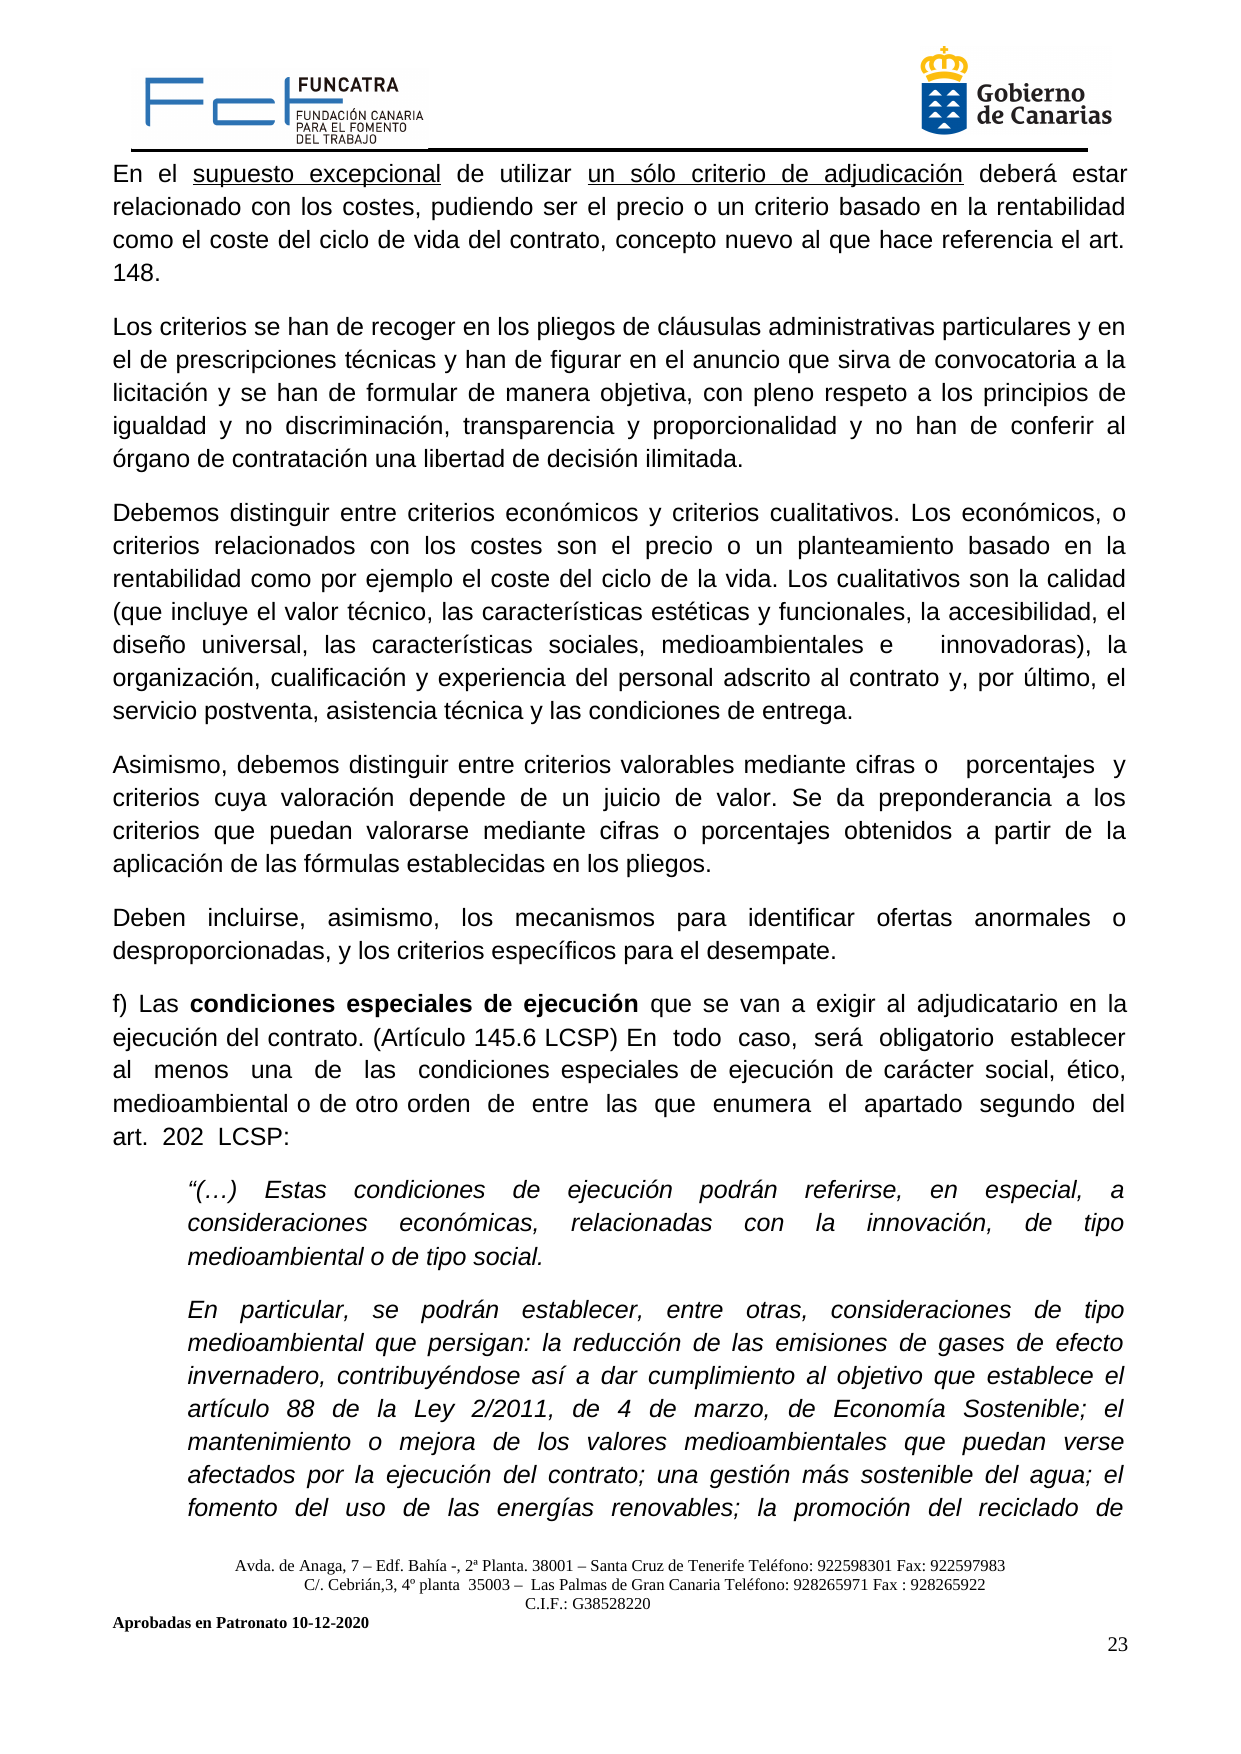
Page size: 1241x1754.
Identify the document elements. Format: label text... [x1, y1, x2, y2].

text En particular, se podrán establecer, entre otras, consideraciones de tipo medioambiental que persigan: la reducción de las emisiones de gases de efecto invernadero, contribuyéndose así a dar cumplimiento al objetivo que establece el artículo 88 de la Ley 2/2011, de 4 de marzo, de Economía Sostenible; el mantenimiento o mejora de los valores medioambientales que puedan verse afectados por la ejecución del contrato; una gestión más sostenible del agua; el fomento del uso de las energías renovables; la promoción del reciclado de [187, 1295, 1128, 1522]
text “(…) Estas condiciones de ejecución podrán referirse, en especial, a consideraciones económicas, relacionadas con la innovación, de tipo medioambiental o de tipo social. [187, 1175, 1128, 1270]
text Debemos distinguir entre criterios económicos y criterios cualitativos. Los económicos, o criterios relacionados con los costes son el precio o un planteamiento basado en la rentabilidad como por ejemplo el coste del ciclo de la vida. Los cualitativos son la calidad (que incluye el valor técnico, las características estéticas y funcionales, la accesibilidad, el diseño universal, las características sociales, medioambientales e innovadoras), la organización, cualificación y experiencia del personal adscrito al contrato y, por último, el servicio postventa, asistencia técnica y las condiciones de entrega. [112, 498, 1128, 724]
text Asimismo, debemos distinguir entre criterios valorables mediante cifras o porcentajes y criterios cuya valoración depende de un juicio de valor. Se da preponderancia a los criterios que puedan valorarse mediante cifras o porcentajes obtenidos a partir de la aplicación de las fórmulas establecidas en los pliegos. [112, 750, 1128, 877]
picture [131, 68, 429, 149]
text Los criterios se han de recoger en los pliegos de cláusulas administrativas particulares y en el de prescripciones técnicas y han de figurar en el anuncio que sirva de convocatoria a la licitación y se han de formular de manera objetiva, con pleno respeto a los principios de igualdad y no discriminación, transparencia y proporcionalidad y no han de conferir al órgano de contratación una libertad de decisión ilimitada. [112, 312, 1128, 473]
text f) Las condiciones especiales de ejecución que se van a exigir al adjudicatario en la ejecución del contrato. (Artículo 145.6 LCSP) En todo caso, será obligatorio establecer al menos una de las condiciones especiales de ejecución de carácter social, ético, medioambiental o de otro orden de entre las que enumera el apartado segundo del art. 202 LCSP: [112, 989, 1128, 1150]
picture [920, 46, 1112, 135]
text En el supuesto excepcional de utilizar un sólo criterio de adjudicación deberá estar relacionado con los costes, pudiendo ser el precio o un criterio basado en la rentabilidad como el coste del ciclo de vida del contrato, concepto nuevo al que hace referencia el art. 148. [112, 159, 1128, 287]
text Deben incluirse, asimismo, los mecanismos para identificar ofertas anormales o desproporcionadas, y los criterios específicos para el desempate. [112, 903, 1128, 964]
